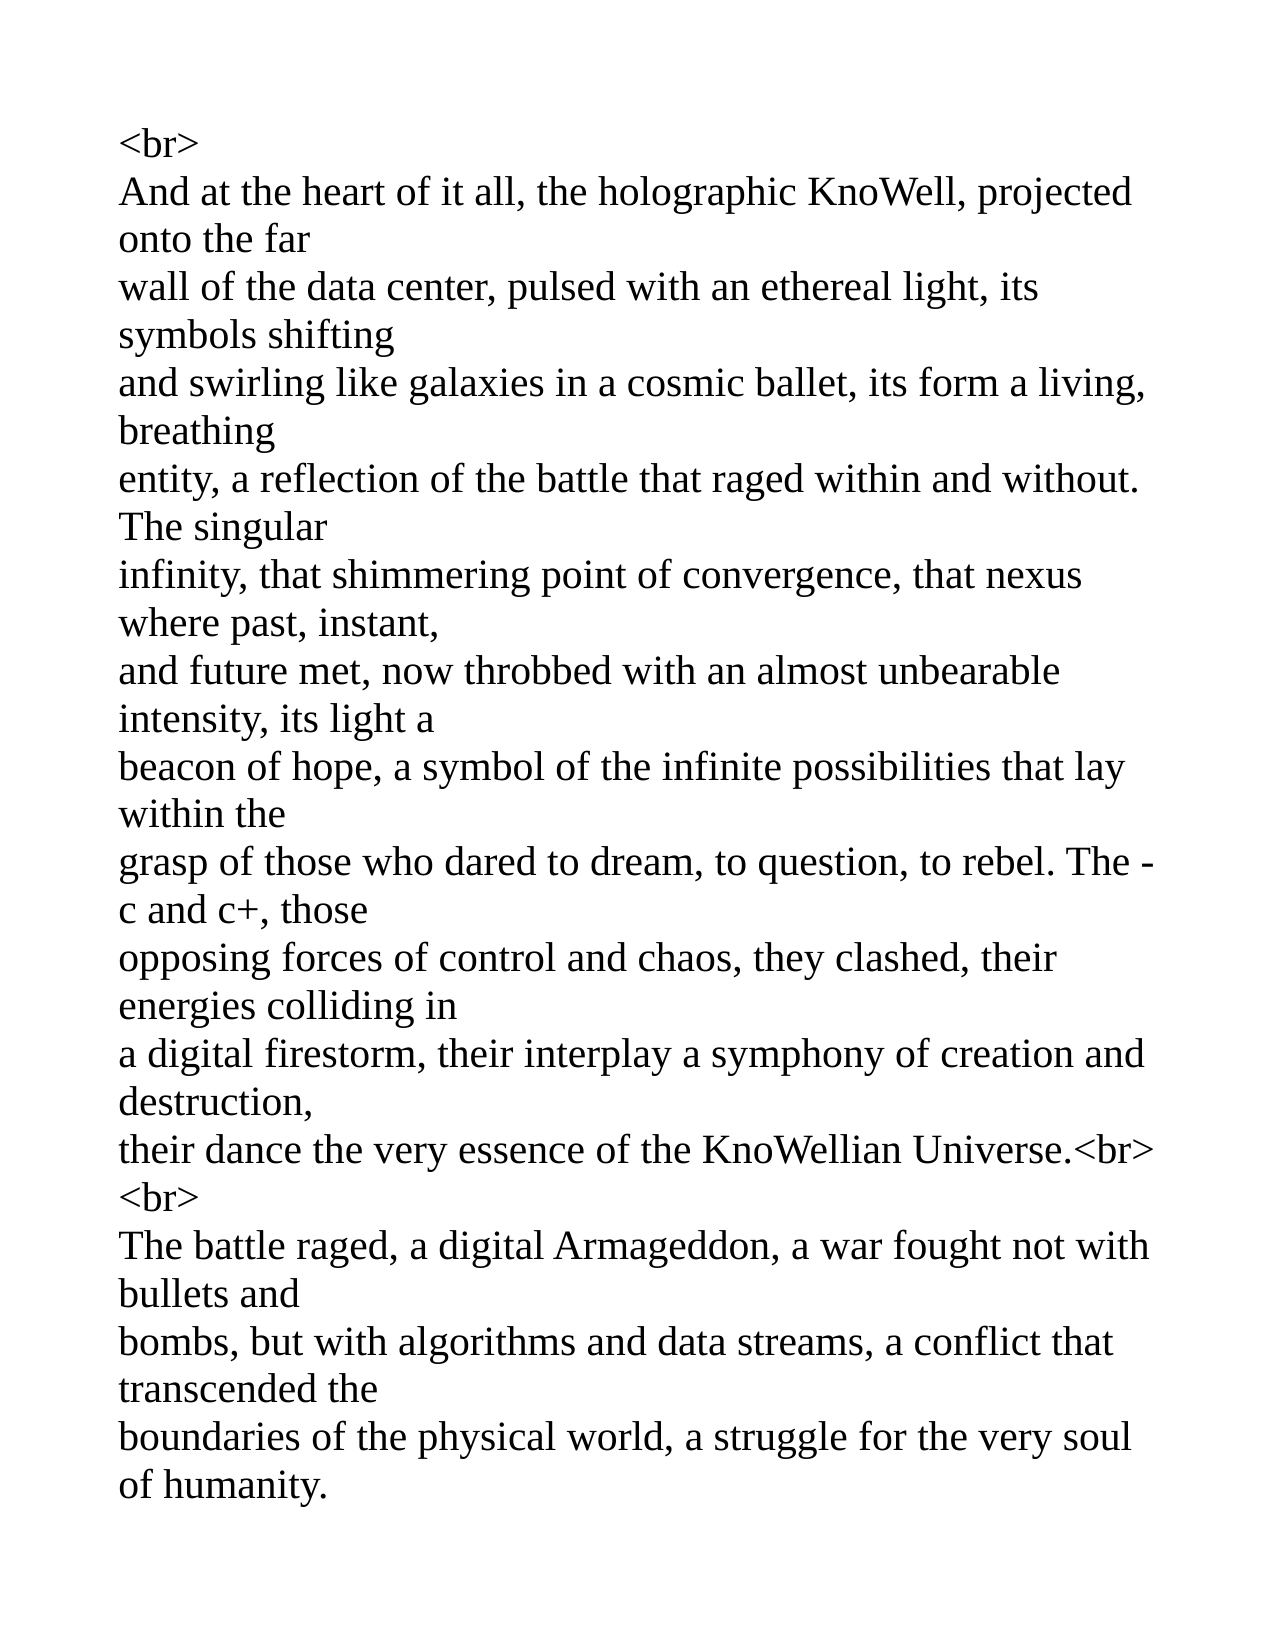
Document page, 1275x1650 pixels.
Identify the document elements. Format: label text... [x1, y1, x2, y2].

text opposing forces of control and chaos, they clashed, their energies colliding in [118, 933, 1157, 1028]
text The battle raged, a digital Armageddon, a war fought not with bullets and [118, 1220, 1157, 1316]
text <br> [118, 118, 1157, 166]
text grasp of those who dared to dream, to question, to rebel. The -c and c+, those [118, 837, 1157, 933]
text boundaries of the physical world, a struggle for the very soul of humanity. [118, 1412, 1157, 1508]
text entity, a reflection of the battle that raged within and without. The singular [118, 453, 1157, 549]
text and swirling like galaxies in a cosmic ballet, its form a living, breathing [118, 358, 1157, 453]
text bombs, but with algorithms and data streams, a conflict that transcended the [118, 1316, 1157, 1412]
text and future met, now throbbed with an almost unbearable intensity, its light a [118, 645, 1157, 741]
text a digital firestorm, their interplay a symphony of creation and destruction, [118, 1028, 1157, 1124]
text infinity, that shimmering point of convergence, that nexus where past, instant, [118, 549, 1157, 645]
text wall of the data center, pulsed with an ethereal light, its symbols shifting [118, 262, 1157, 358]
text And at the heart of it all, the holographic KnoWell, projected onto the far [118, 166, 1157, 262]
text their dance the very essence of the KnoWellian Universe.<br> [118, 1124, 1157, 1172]
text beacon of hope, a symbol of the infinite possibilities that lay within the [118, 741, 1157, 837]
text <br> [118, 1172, 1157, 1220]
